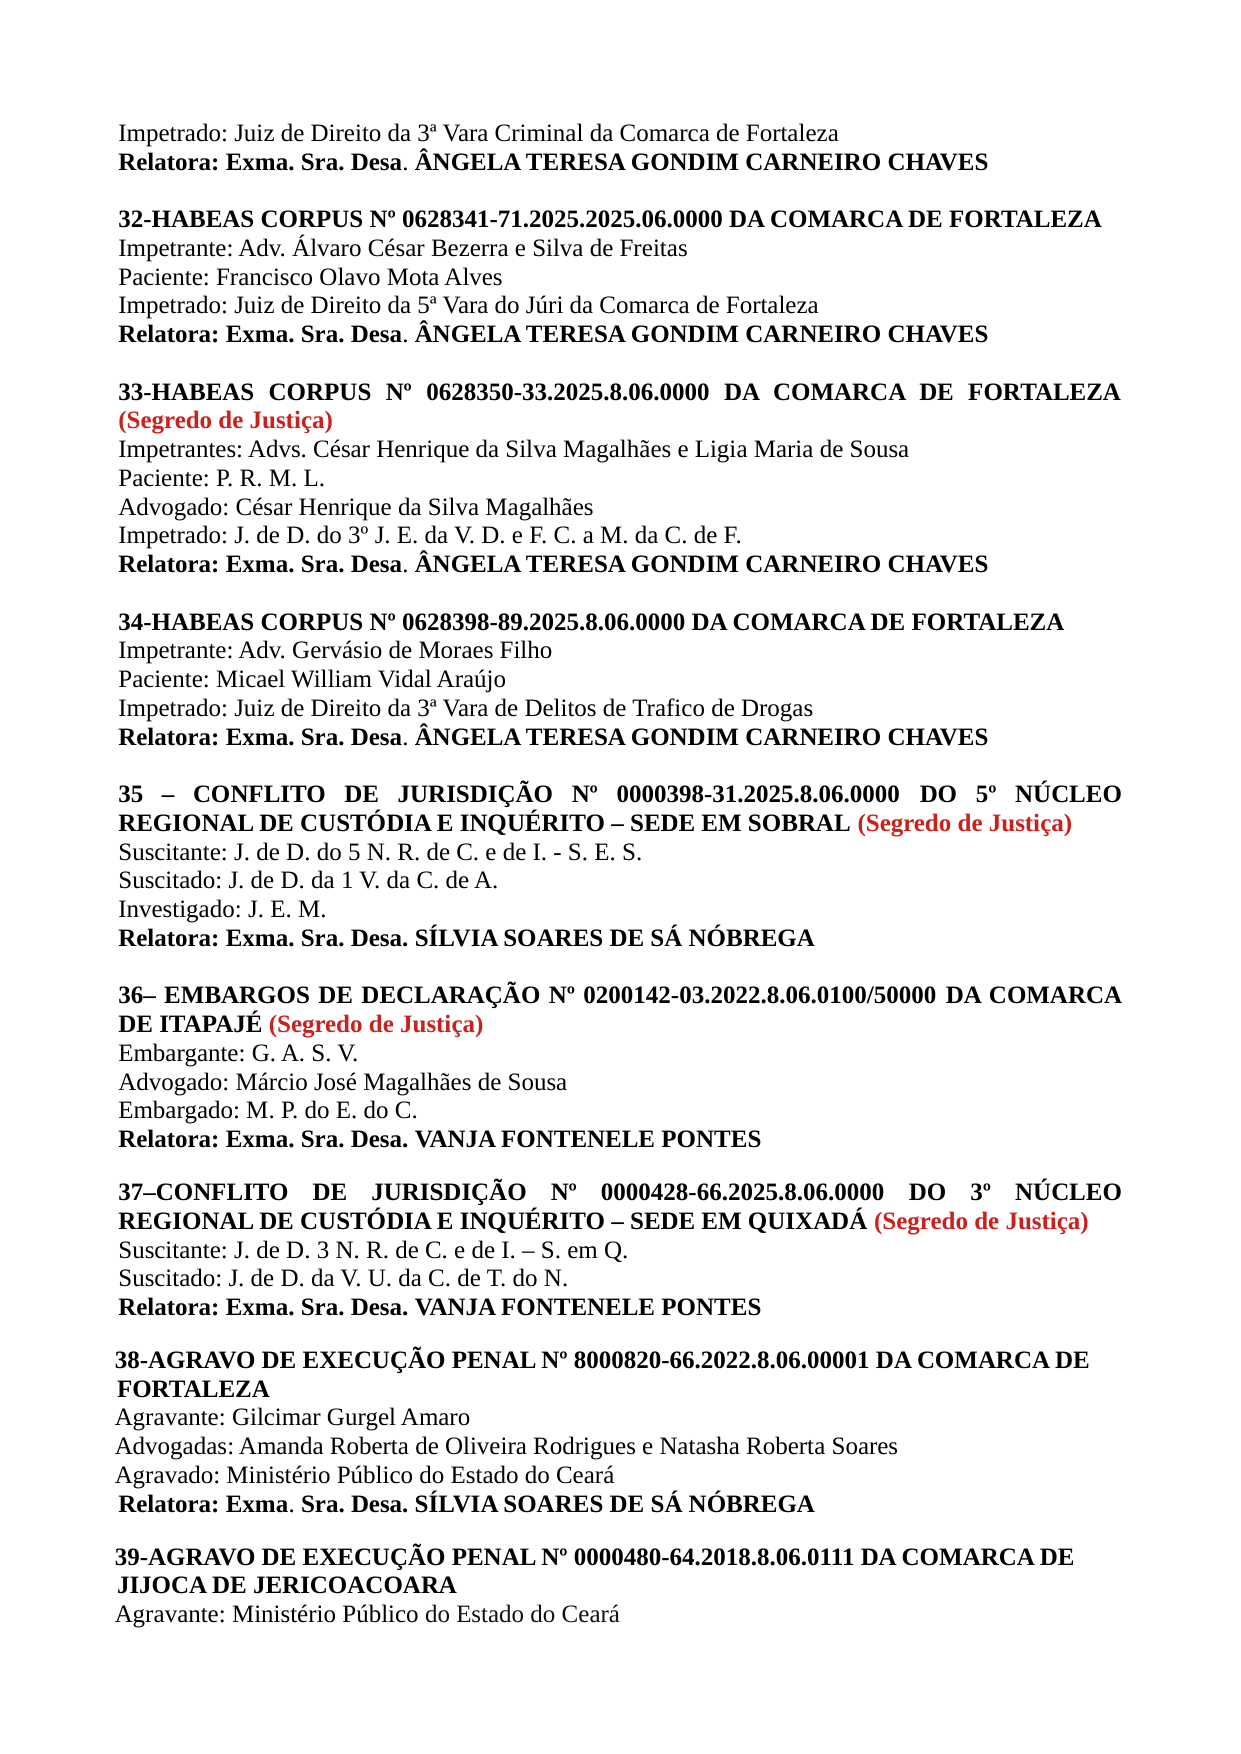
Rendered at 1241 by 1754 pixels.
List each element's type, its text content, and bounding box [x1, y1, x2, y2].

text Investigado: J. E. M. [118, 894, 1122, 923]
text Relatora: Exma. Sra. Desa. ÂNGELA TERESA GONDIM CARNEIRO CHAVES [118, 147, 1122, 176]
text 33-HABEAS CORPUS Nº 0628350-33.2025.8.06.0000 DA COMARCA DE FORTALEZA (Segredo de Justiça) [118, 377, 1122, 434]
text Agravante: Gilcimar Gurgel Amaro [114, 1402, 1122, 1431]
list Suscitante: J. de D. 3 N. R. de C. e de I. – S. em Q. [118, 1235, 1122, 1263]
text Relatora: Exma. Sra. Desa. ÂNGELA TERESA GONDIM CARNEIRO CHAVES [118, 722, 1122, 751]
text Embargante: G. A. S. V. [118, 1038, 1122, 1067]
text Agravado: Ministério Público do Estado do Ceará [114, 1460, 1122, 1489]
text Impetrante: Adv. Álvaro César Bezerra e Silva de Freitas [118, 233, 1122, 262]
text 39-AGRAVO DE EXECUÇÃO PENAL Nº 0000480-64.2018.8.06.0111 DA COMARCA DE JIJOCA DE JERICOACOARA [114, 1542, 1122, 1599]
text 38-AGRAVO DE EXECUÇÃO PENAL Nº 8000820-66.2022.8.06.00001 DA COMARCA DE FORTALEZA [114, 1345, 1122, 1402]
text Impetrado: Juiz de Direito da 3ª Vara de Delitos de Trafico de Drogas [118, 693, 1122, 722]
text Suscitante: J. de D. do 5 N. R. de C. e de I. - S. E. S. [118, 837, 1122, 866]
text Relatora: Exma. Sra. Desa. SÍLVIA SOARES DE SÁ NÓBREGA [118, 1489, 1122, 1517]
text Impetrante: Adv. Gervásio de Moraes Filho [118, 636, 1122, 664]
text Suscitado: J. de D. da V. U. da C. de T. do N. [118, 1263, 1122, 1292]
text Advogado: César Henrique da Silva Magalhães [118, 492, 1122, 521]
text Agravante: Ministério Público do Estado do Ceará [114, 1599, 1122, 1628]
text Impetrantes: Advs. César Henrique da Silva Magalhães e Ligia Maria de Sousa [118, 434, 1122, 463]
text Impetrado: Juiz de Direito da 3ª Vara Criminal da Comarca de Fortaleza [118, 118, 1122, 147]
text Advogadas: Amanda Roberta de Oliveira Rodrigues e Natasha Roberta Soares [114, 1431, 1122, 1460]
text Impetrado: J. de D. do 3º J. E. da V. D. e F. C. a M. da C. de F. [118, 521, 1122, 549]
text Relatora: Exma. Sra. Desa. ÂNGELA TERESA GONDIM CARNEIRO CHAVES [118, 549, 1122, 578]
text Relatora: Exma. Sra. Desa. VANJA FONTENELE PONTES [118, 1124, 1122, 1153]
text 34-HABEAS CORPUS Nº 0628398-89.2025.8.06.0000 DA COMARCA DE FORTALEZA [118, 607, 1122, 636]
text 35 – CONFLITO DE JURISDIÇÃO Nº 0000398-31.2025.8.06.0000 DO 5º NÚCLEO REGIONAL DE CUSTÓDIA E INQUÉRITO – SEDE EM SOBRAL (Segredo de Justiça) [118, 779, 1122, 837]
text 37–CONFLITO DE JURISDIÇÃO Nº 0000428-66.2025.8.06.0000 DO 3º NÚCLEO REGIONAL DE CUSTÓDIA E INQUÉRITO – SEDE EM QUIXADÁ (Segredo de Justiça) [118, 1177, 1122, 1235]
text Advogado: Márcio José Magalhães de Sousa [118, 1067, 1122, 1096]
text Embargado: M. P. do E. do C. [118, 1096, 1122, 1124]
text Relatora: Exma. Sra. Desa. ÂNGELA TERESA GONDIM CARNEIRO CHAVES [118, 319, 1122, 348]
text Suscitado: J. de D. da 1 V. da C. de A. [118, 866, 1122, 894]
text Relatora: Exma. Sra. Desa. VANJA FONTENELE PONTES [118, 1292, 1122, 1321]
text 32-HABEAS CORPUS Nº 0628341-71.2025.2025.06.0000 DA COMARCA DE FORTALEZA [118, 204, 1122, 233]
text Relatora: Exma. Sra. Desa. SÍLVIA SOARES DE SÁ NÓBREGA [118, 923, 1122, 952]
text Impetrado: Juiz de Direito da 5ª Vara do Júri da Comarca de Fortaleza [118, 291, 1122, 319]
text Paciente: Micael William Vidal Araújo [118, 664, 1122, 693]
text 36– EMBARGOS DE DECLARAÇÃO Nº 0200142-03.2022.8.06.0100/50000 DA COMARCA DE ITAPAJÉ (Segredo de Justiça) [118, 981, 1122, 1038]
text Paciente: Francisco Olavo Mota Alves [118, 262, 1122, 291]
text Paciente: P. R. M. L. [118, 463, 1122, 492]
